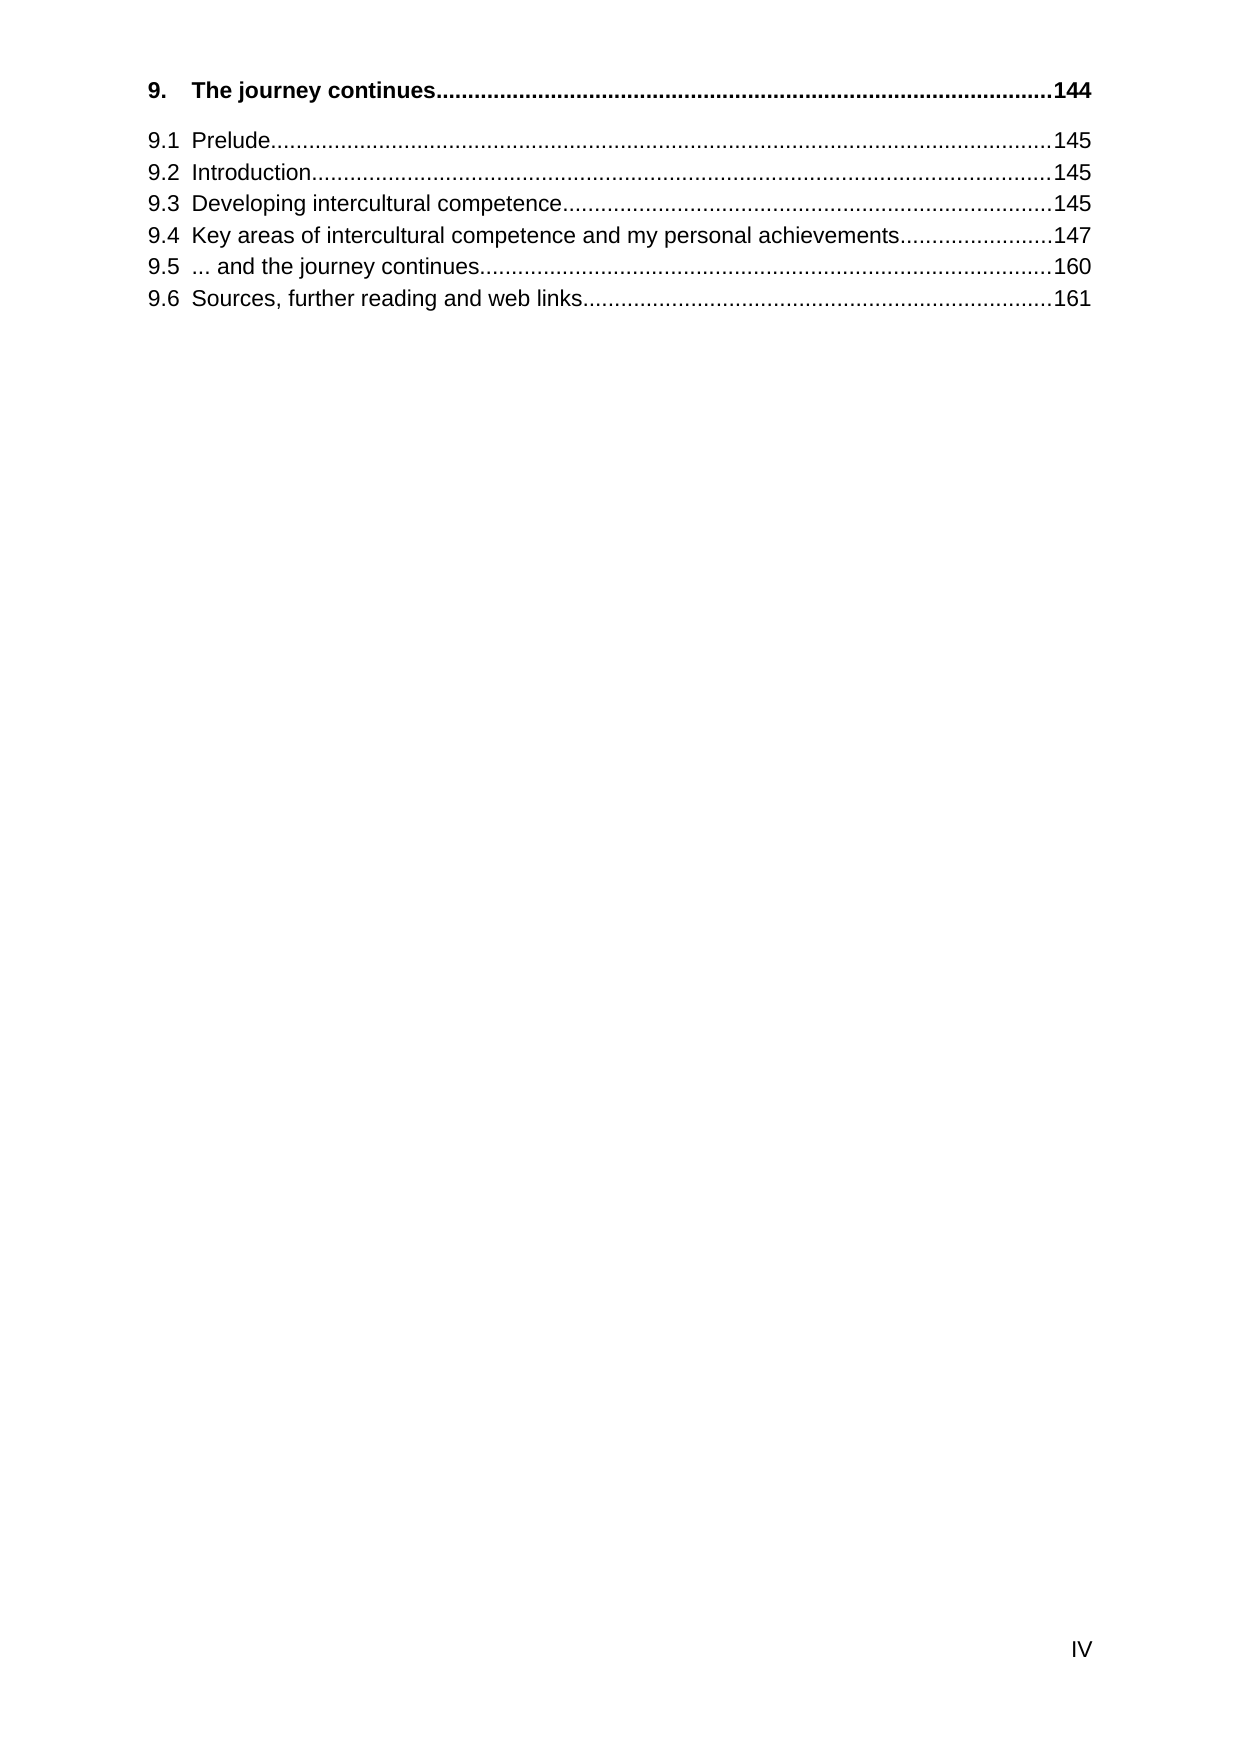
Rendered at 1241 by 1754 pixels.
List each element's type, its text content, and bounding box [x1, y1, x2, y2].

text 9.6 Sources, further reading and web links 161 [148, 285, 1092, 311]
text 9.5 ... and the journey continues 160 [148, 253, 1092, 280]
text 9.3 Developing intercultural competence 145 [148, 190, 1092, 217]
text 9.1 Prelude 145 [148, 127, 1092, 153]
text 9.4 Key areas of intercultural competence and my personal achievements 147 [148, 222, 1092, 248]
text 9.2 Introduction 145 [148, 159, 1092, 185]
text 9. The journey continues 144 [148, 74, 1092, 104]
